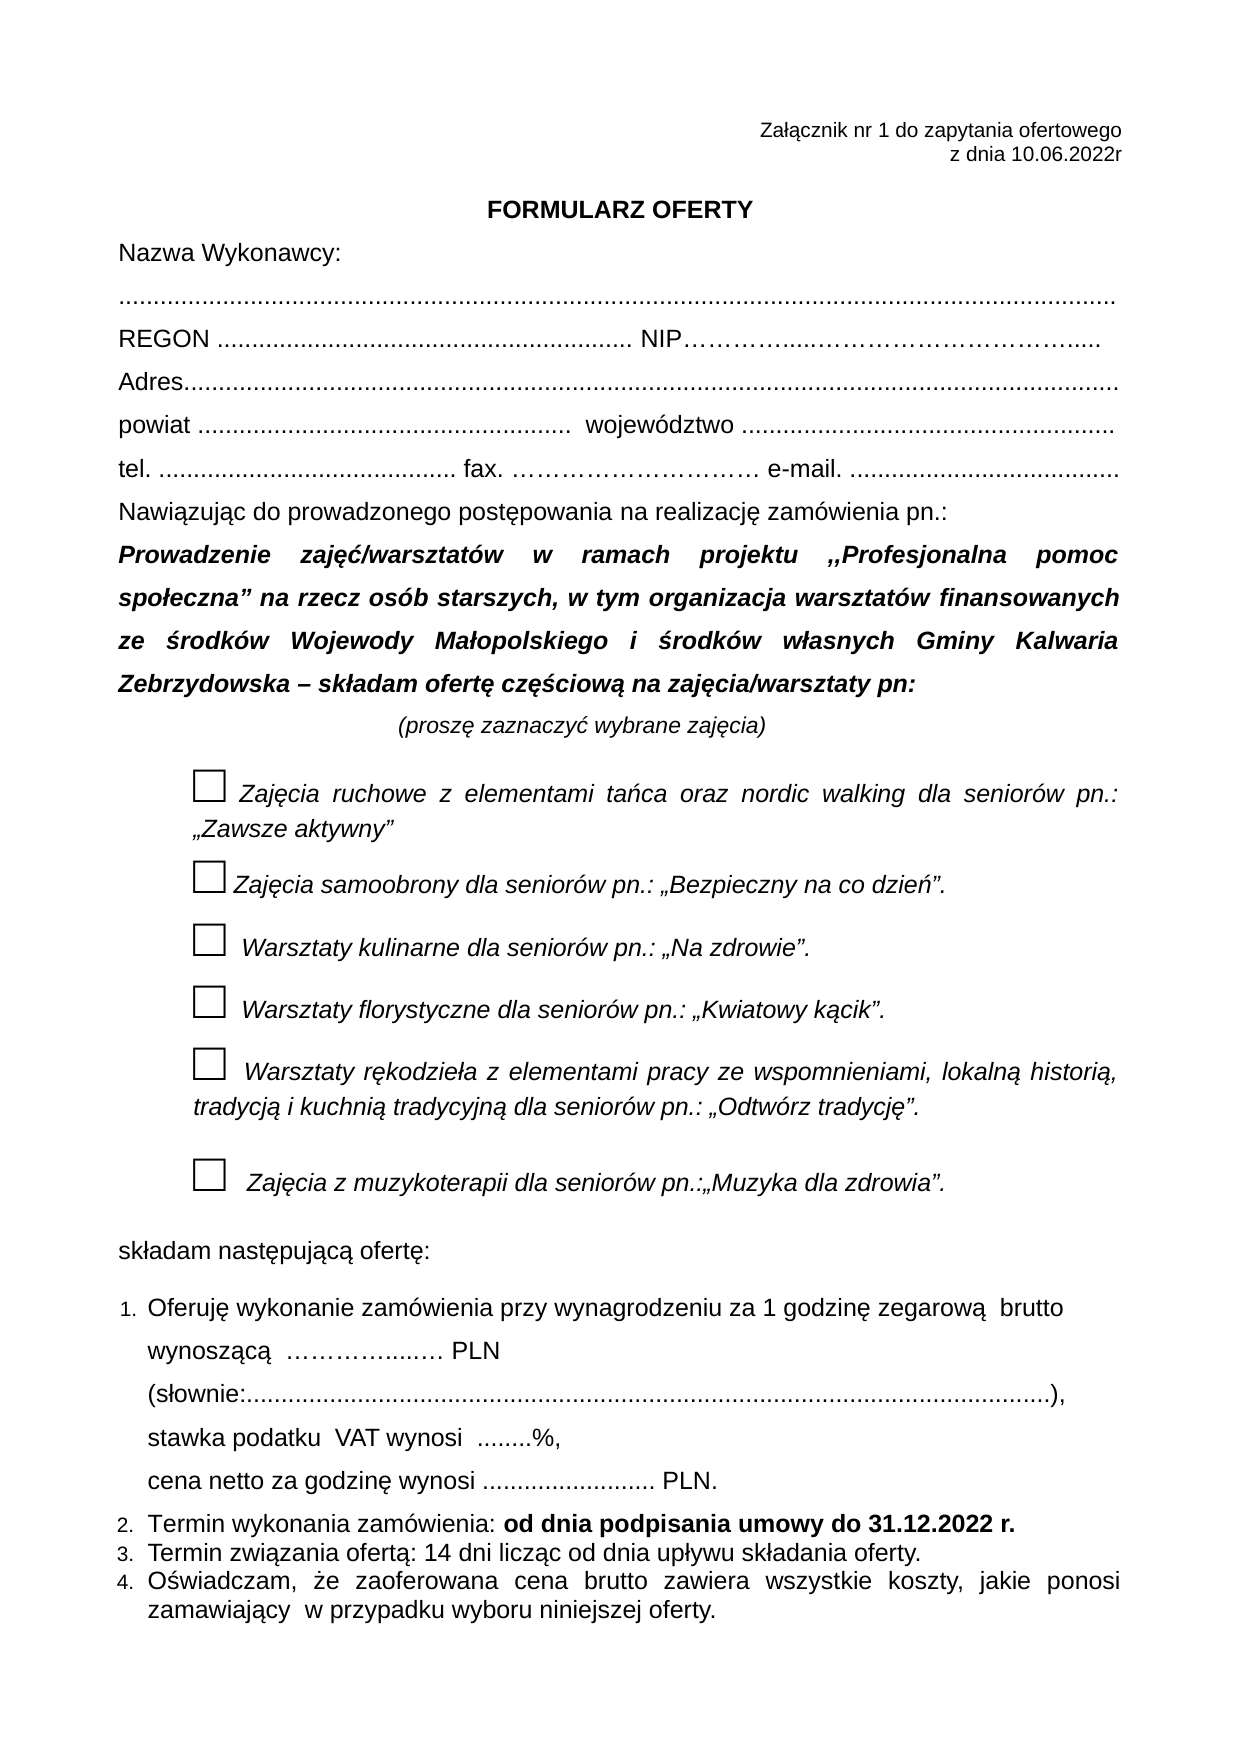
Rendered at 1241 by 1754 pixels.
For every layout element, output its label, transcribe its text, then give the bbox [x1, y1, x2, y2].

list □ Zajęcia ruchowe z elementami tańca oraz nordic walking dla seniorów pn.: „Zawsze aktywny” [156, 752, 1122, 843]
list Termin związania ofertą: 14 dni licząc od dnia upływu składania oferty. [117, 1538, 1122, 1566]
text REGON ............................................................ NIP………….....…………………………..... [118, 324, 1122, 353]
list Termin wykonania zamówienia: od dnia podpisania umowy do 31.12.2022 r. [117, 1509, 1122, 1538]
list Oferuję wykonanie zamówienia przy wynagrodzeniu za 1 godzinę zegarową brutto wynoszącą ………….....… PLN (słownie:....................................................................................................................), stawka podatku VAT wynosi ........%, cena netto za godzinę wynosi ......................... PLN. [119, 1293, 1122, 1494]
text ................................................................................................................................................ [118, 281, 1122, 310]
list □ Warsztaty florystyczne dla seniorów pn.: „Kwiatowy kącik”. [156, 967, 1122, 1030]
list □ Zajęcia samoobrony dla seniorów pn.: „Bezpieczny na co dzień”. [156, 843, 1122, 905]
text tel. ........................................... fax. ………………………… e-mail. ....................................... [118, 453, 1122, 482]
list □ Zajęcia z muzykoterapii dla seniorów pn.:„Muzyka dla zdrowia”. [156, 1121, 1122, 1207]
text FORMULARZ OFERTY [118, 195, 1122, 223]
text składam następującą ofertę: [118, 1236, 1122, 1264]
text Nazwa Wykonawcy: [118, 238, 1122, 267]
list (proszę zaznaczyć wybrane zajęcia) [118, 712, 1122, 739]
list Prowadzenie zajęć/warsztatów w ramach projektu ,,Profesjonalna pomoc społeczna” na rzecz osób starszych, w tym organizacja warsztatów finansowanych ze środków Wojewody Małopolskiego i środków własnych Gminy Kalwaria Zebrzydowska – składam ofertę częściową na zajęcia/warsztaty pn: [118, 540, 1122, 698]
text Nawiązując do prowadzonego postępowania na realizację zamówienia pn.: [118, 497, 1122, 525]
text powiat ...................................................... województwo ...................................................... [118, 410, 1122, 439]
list □ Warsztaty kulinarne dla seniorów pn.: „Na zdrowie”. [156, 905, 1122, 967]
list Oświadczam, że zaoferowana cena brutto zawiera wszystkie koszty, jakie ponosi zamawiający w przypadku wyboru niniejszej oferty. [117, 1566, 1122, 1624]
list □ Warsztaty rękodzieła z elementami pracy ze wspomnieniami, lokalną historią, tradycją i kuchnią tradycyjną dla seniorów pn.: „Odtwórz tradycję”. [156, 1030, 1122, 1121]
text Adres....................................................................................................................................... [118, 367, 1122, 396]
text Załącznik nr 1 do zapytania ofertowego z dnia 10.06.2022r [118, 118, 1122, 166]
